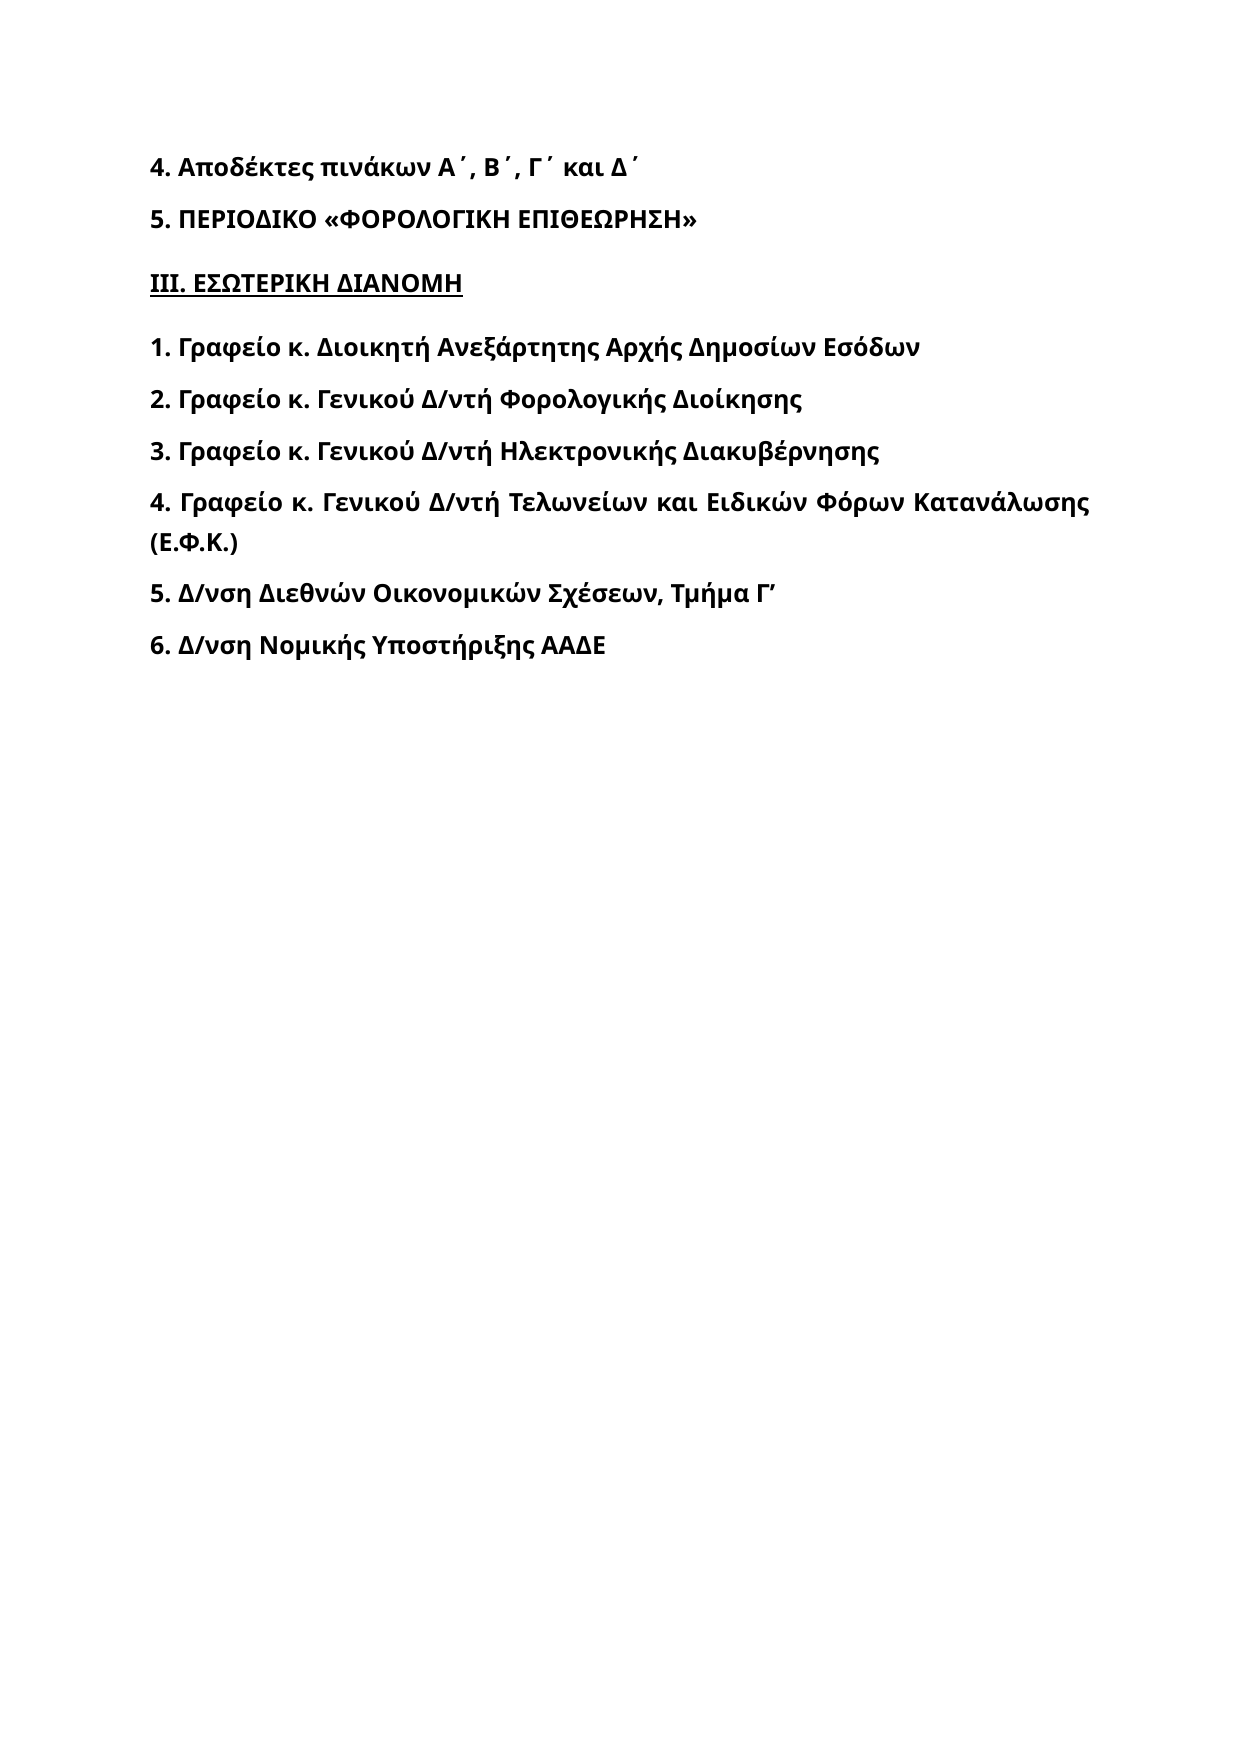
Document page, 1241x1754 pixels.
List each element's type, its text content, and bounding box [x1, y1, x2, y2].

text 3. Γραφείο κ. Γενικού Δ/ντή Ηλεκτρονικής Διακυβέρνησης [150, 433, 1090, 467]
text 2. Γραφείο κ. Γενικού Δ/ντή Φορολογικής Διοίκησης [150, 382, 1090, 416]
text 5. ΠΕΡΙΟΔΙΚΟ «ΦΟΡΟΛΟΓΙΚΗ ΕΠΙΘΕΩΡΗΣΗ» [150, 202, 1090, 236]
text 4. Γραφείο κ. Γενικού Δ/ντή Τελωνείων και Ειδικών Φόρων Κατανάλωσης (Ε.Φ.Κ.) [150, 485, 1090, 558]
text 1. Γραφείο κ. Διοικητή Ανεξάρτητης Αρχής Δημοσίων Εσόδων [150, 330, 1090, 364]
text ΙΙΙ. ΕΣΩΤΕΡΙΚΗ ΔΙΑΝΟΜΗ [150, 266, 1090, 300]
text 4. Αποδέκτες πινάκων Α΄, Β΄, Γ΄ και Δ΄ [150, 150, 1090, 184]
text 5. Δ/νση Διεθνών Οικονομικών Σχέσεων, Τμήμα Γ’ [150, 576, 1090, 610]
text 6. Δ/νση Νομικής Υποστήριξης ΑΑΔΕ [150, 627, 1090, 662]
